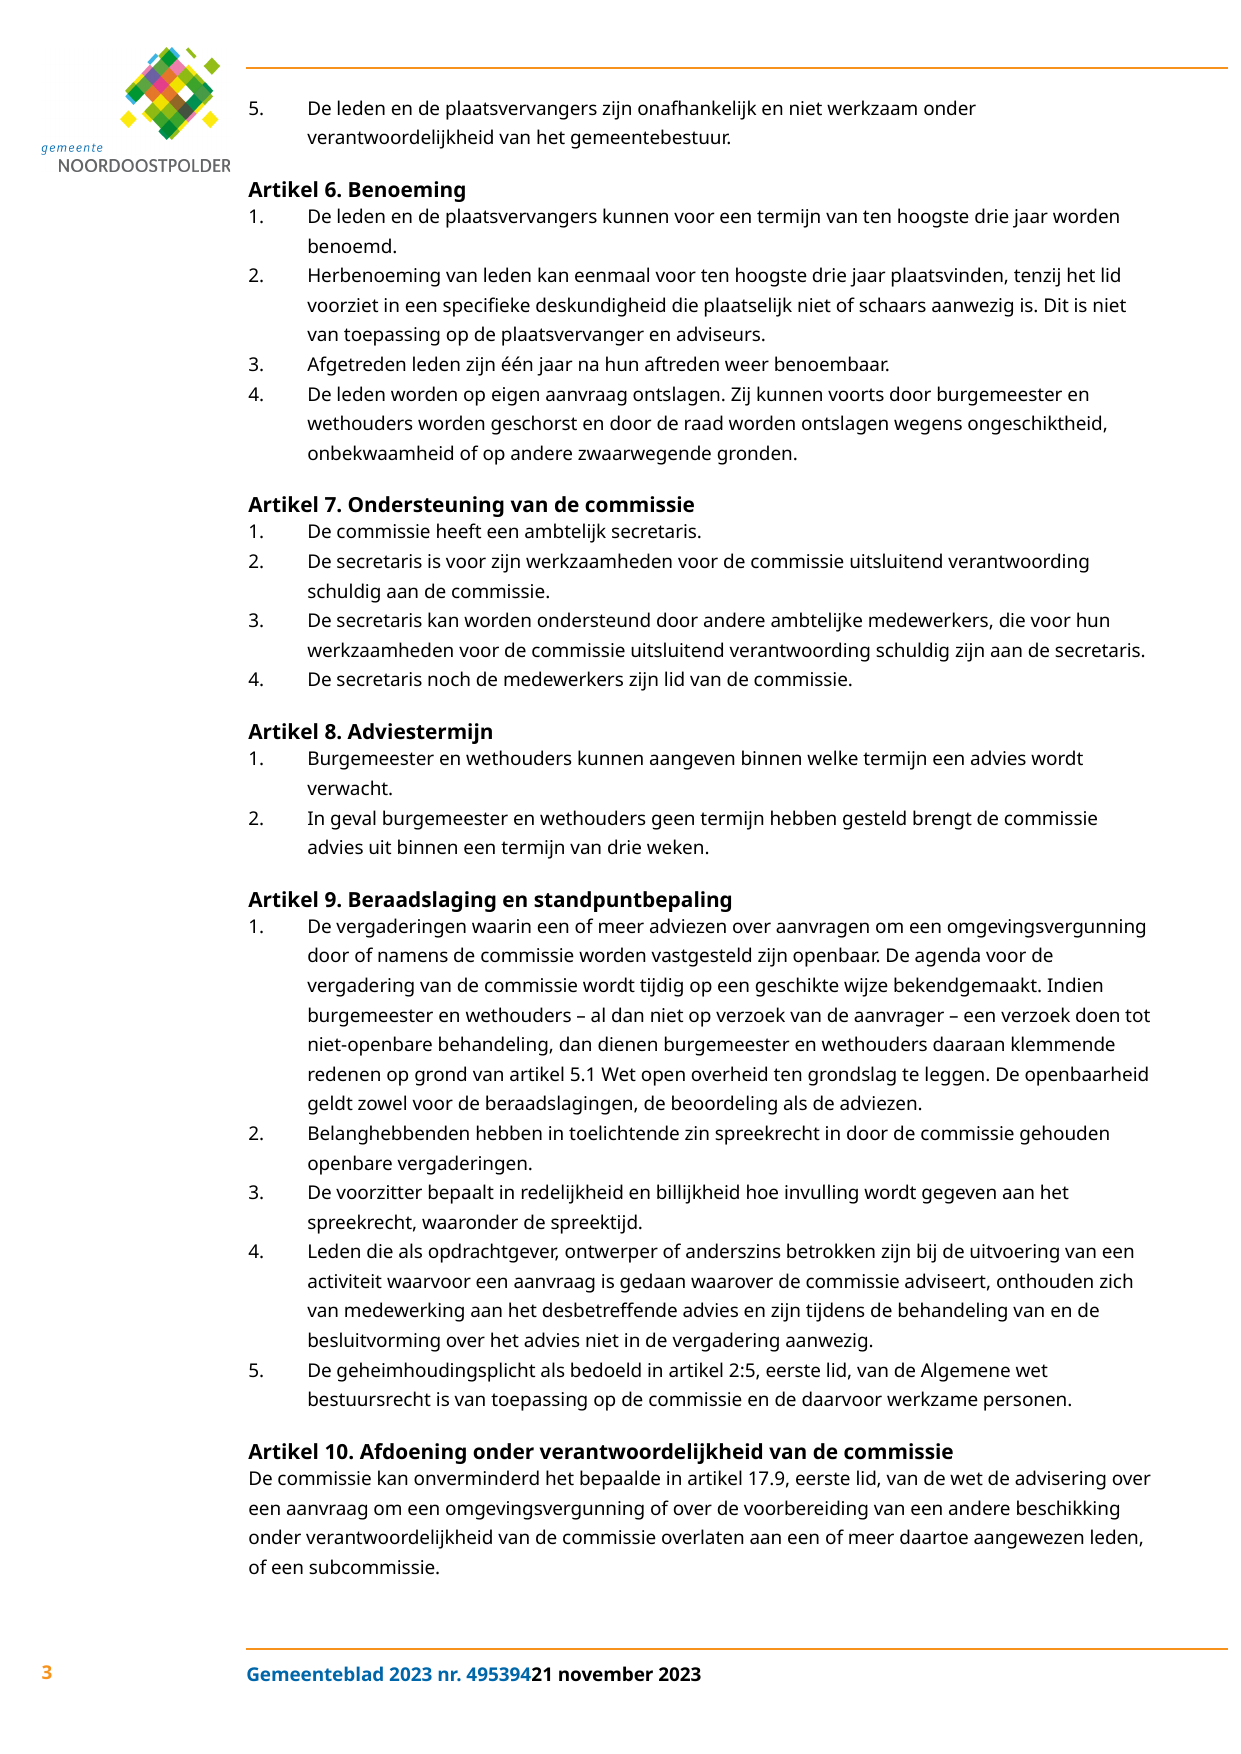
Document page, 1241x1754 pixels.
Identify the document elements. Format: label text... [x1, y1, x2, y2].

list Afgetreden leden zijn één jaar na hun aftreden weer benoembaar. [248, 351, 1152, 377]
list In geval burgemeester en wethouders geen termijn hebben gesteld brengt de commissie advies uit binnen een termijn van drie weken. [248, 805, 1152, 860]
list De voorzitter bepaalt in redelijkheid en billijkheid hoe invulling wordt gegeven aan het spreekrecht, waaronder de spreektijd. [248, 1179, 1152, 1235]
list Belanghebbenden hebben in toelichtende zin spreekrecht in door de commissie gehouden openbare vergaderingen. [248, 1120, 1152, 1176]
list De leden en de plaatsvervangers kunnen voor een termijn van ten hoogste drie jaar worden benoemd. [248, 203, 1152, 258]
text Artikel 7. Ondersteuning van de commissie [248, 490, 1152, 519]
list De commissie heeft een ambtelijk secretaris. [248, 519, 1152, 544]
list De secretaris is voor zijn werkzaamheden voor de commissie uitsluitend verantwoording schuldig aan de commissie. [248, 548, 1152, 604]
list De leden en de plaatsvervangers zijn onafhankelijk en niet werkzaam onder verantwoordelijkheid van het gemeentebestuur. [248, 95, 1152, 150]
list De secretaris noch de medewerkers zijn lid van de commissie. [248, 667, 1152, 692]
text De commissie kan onverminderd het bepaalde in artikel 17.9, eerste lid, van de wet de advisering over een aanvraag om een omgevingsvergunning of over de voorbereiding van een andere beschikking onder verantwoordelijkheid van de commissie overlaten aan een of meer daartoe aangewezen leden, of een subcommissie. [248, 1465, 1152, 1580]
list De geheimhoudingsplicht als bedoeld in artikel 2:5, eerste lid, van de Algemene wet bestuursrecht is van toepassing op de commissie en de daarvoor werkzame personen. [248, 1357, 1152, 1412]
picture [41, 47, 231, 172]
list De leden worden op eigen aanvraag ontslagen. Zij kunnen voorts door burgemeester en wethouders worden geschorst en door de raad worden ontslagen wegens ongeschiktheid, onbekwaamheid of op andere zwaarwegende gronden. [248, 381, 1152, 466]
list De vergaderingen waarin een of meer adviezen over aanvragen om een omgevingsvergunning door of namens de commissie worden vastgesteld zijn openbaar. De agenda voor de vergadering van de commissie wordt tijdig op een geschikte wijze bekendgemaakt. Indien burgemeester en wethouders – al dan niet op verzoek van de aanvrager – een verzoek doen tot niet-openbare behandeling, dan dienen burgemeester en wethouders daaraan klemmende redenen op grond van artikel 5.1 Wet open overheid ten grondslag te leggen. De openbaarheid geldt zowel voor de beraadslagingen, de beoordeling als de adviezen. [248, 913, 1152, 1116]
text Artikel 9. Beraadslaging en standpuntbepaling [248, 885, 1152, 913]
list Herbenoeming van leden kan eenmaal voor ten hoogste drie jaar plaatsvinden, tenzij het lid voorziet in een specifieke deskundigheid die plaatselijk niet of schaars aanwezig is. Dit is niet van toepassing op de plaatsvervanger en adviseurs. [248, 262, 1152, 347]
list De secretaris kan worden ondersteund door andere ambtelijke medewerkers, die voor hun werkzaamheden voor de commissie uitsluitend verantwoording schuldig zijn aan de secretaris. [248, 607, 1152, 663]
list Burgemeester en wethouders kunnen aangeven binnen welke termijn een advies wordt verwacht. [248, 746, 1152, 801]
text Artikel 8. Adviestermijn [248, 717, 1152, 746]
text Artikel 6. Benoeming [248, 175, 1152, 203]
list Leden die als opdrachtgever, ontwerper of anderszins betrokken zijn bij de uitvoering van een activiteit waarvoor een aanvraag is gedaan waarover de commissie adviseert, onthouden zich van medewerking aan het desbetreffende advies en zijn tijdens de behandeling van en de besluitvorming over het advies niet in de vergadering aanwezig. [248, 1238, 1152, 1353]
text Artikel 10. Afdoening onder verantwoordelijkheid van de commissie [248, 1437, 1152, 1465]
